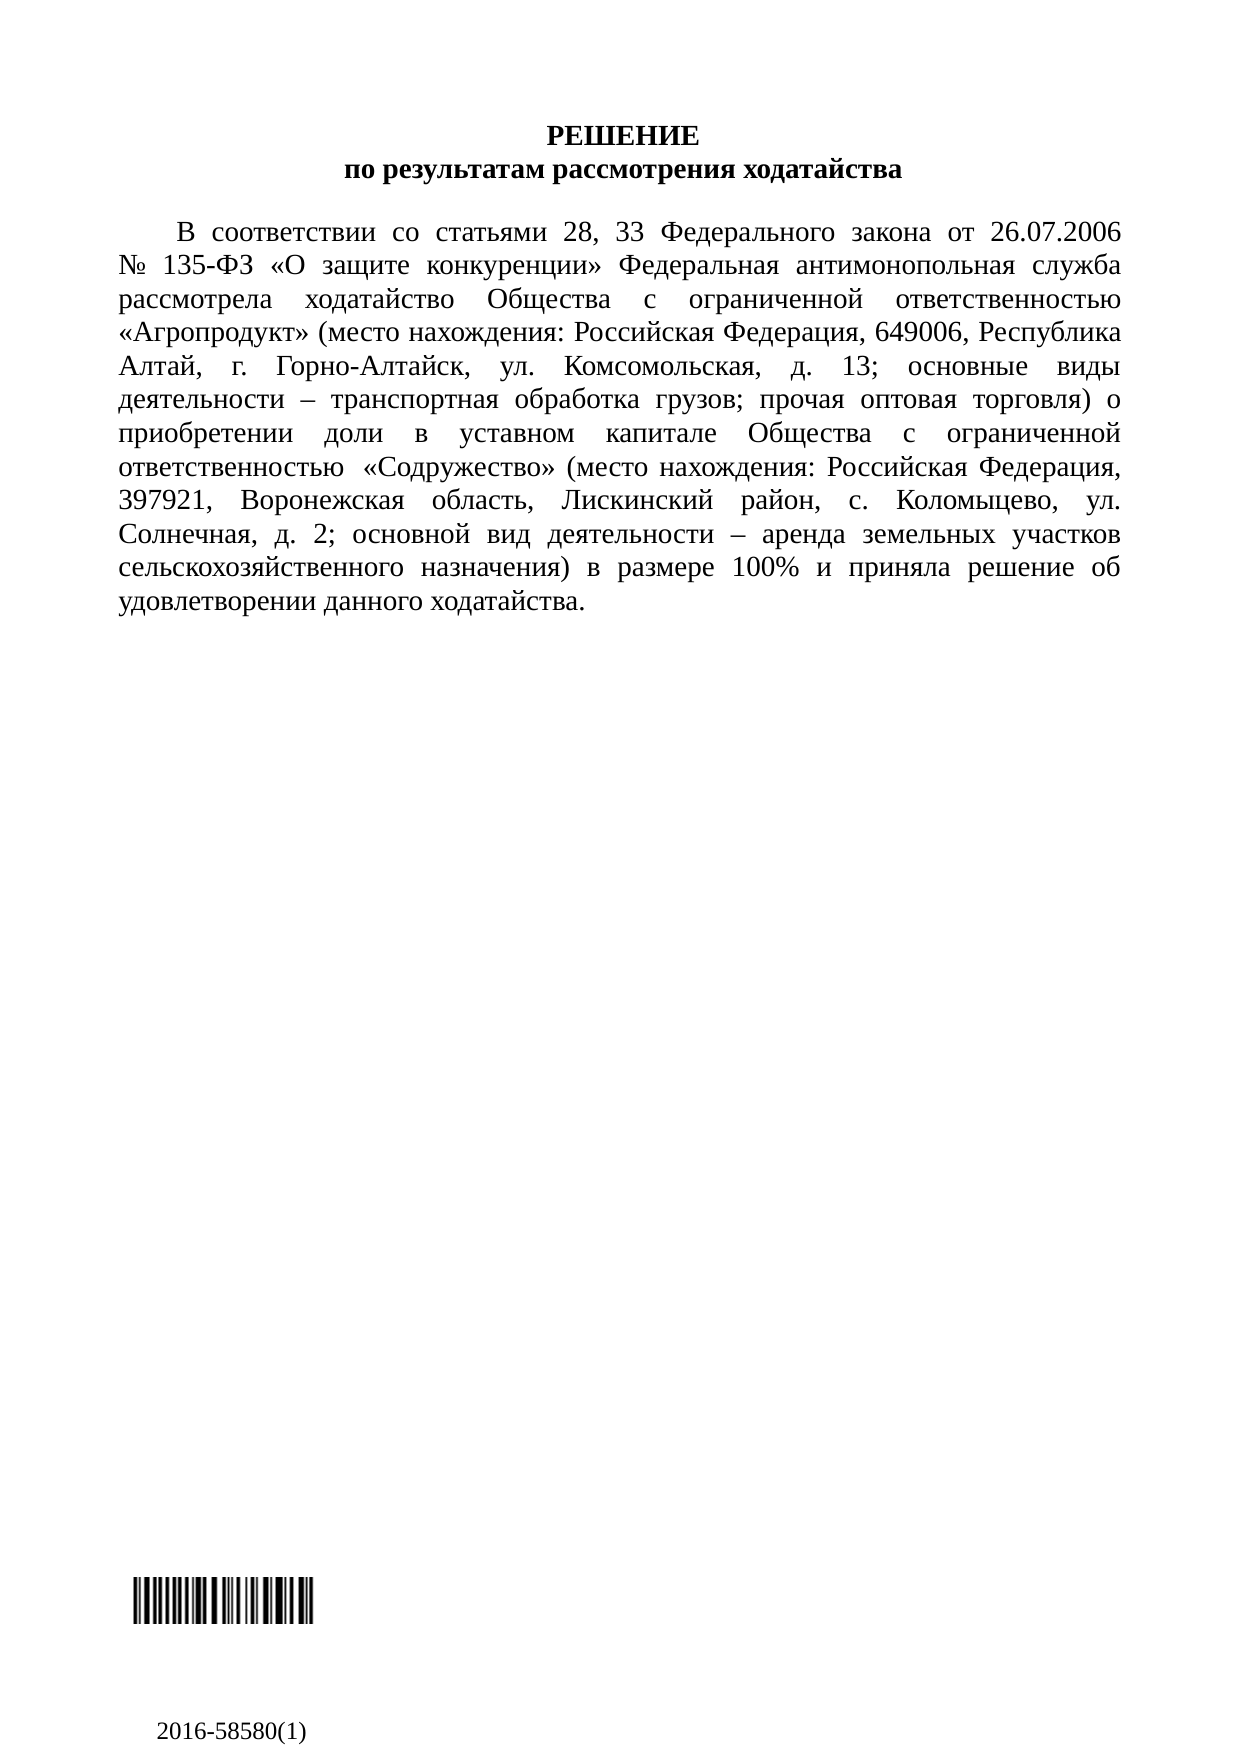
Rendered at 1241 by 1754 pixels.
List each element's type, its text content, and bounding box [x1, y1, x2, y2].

text РЕШЕНИЕ [118, 118, 1122, 152]
picture [118, 1577, 331, 1624]
text по результатам рассмотрения ходатайства [118, 152, 1122, 185]
subtitle В соответствии со статьями 28, 33 Федерального закона от 26.07.2006 № 135-ФЗ «О защите конкуренции» Федеральная антимонопольная служба рассмотрела ходатайство Общества с ограниченной ответственностью «Агропродукт» (место нахождения: Российская Федерация, 649006, Республика Алтай, г. Горно-Алтайск, ул. Комсомольская, д. 13; основные виды деятельности – транспортная обработка грузов; прочая оптовая торговля) о приобретении доли в уставном капитале Общества с ограниченной ответственностью «Содружество» (место нахождения: Российская Федерация, 397921, Воронежская область, Лискинский район, с. Коломыцево, ул. Солнечная, д. 2; основной вид деятельности – аренда земельных участков сельскохозяйственного назначения) в размере 100% и приняла решение об удовлетворении данного ходатайства. [118, 214, 1122, 616]
